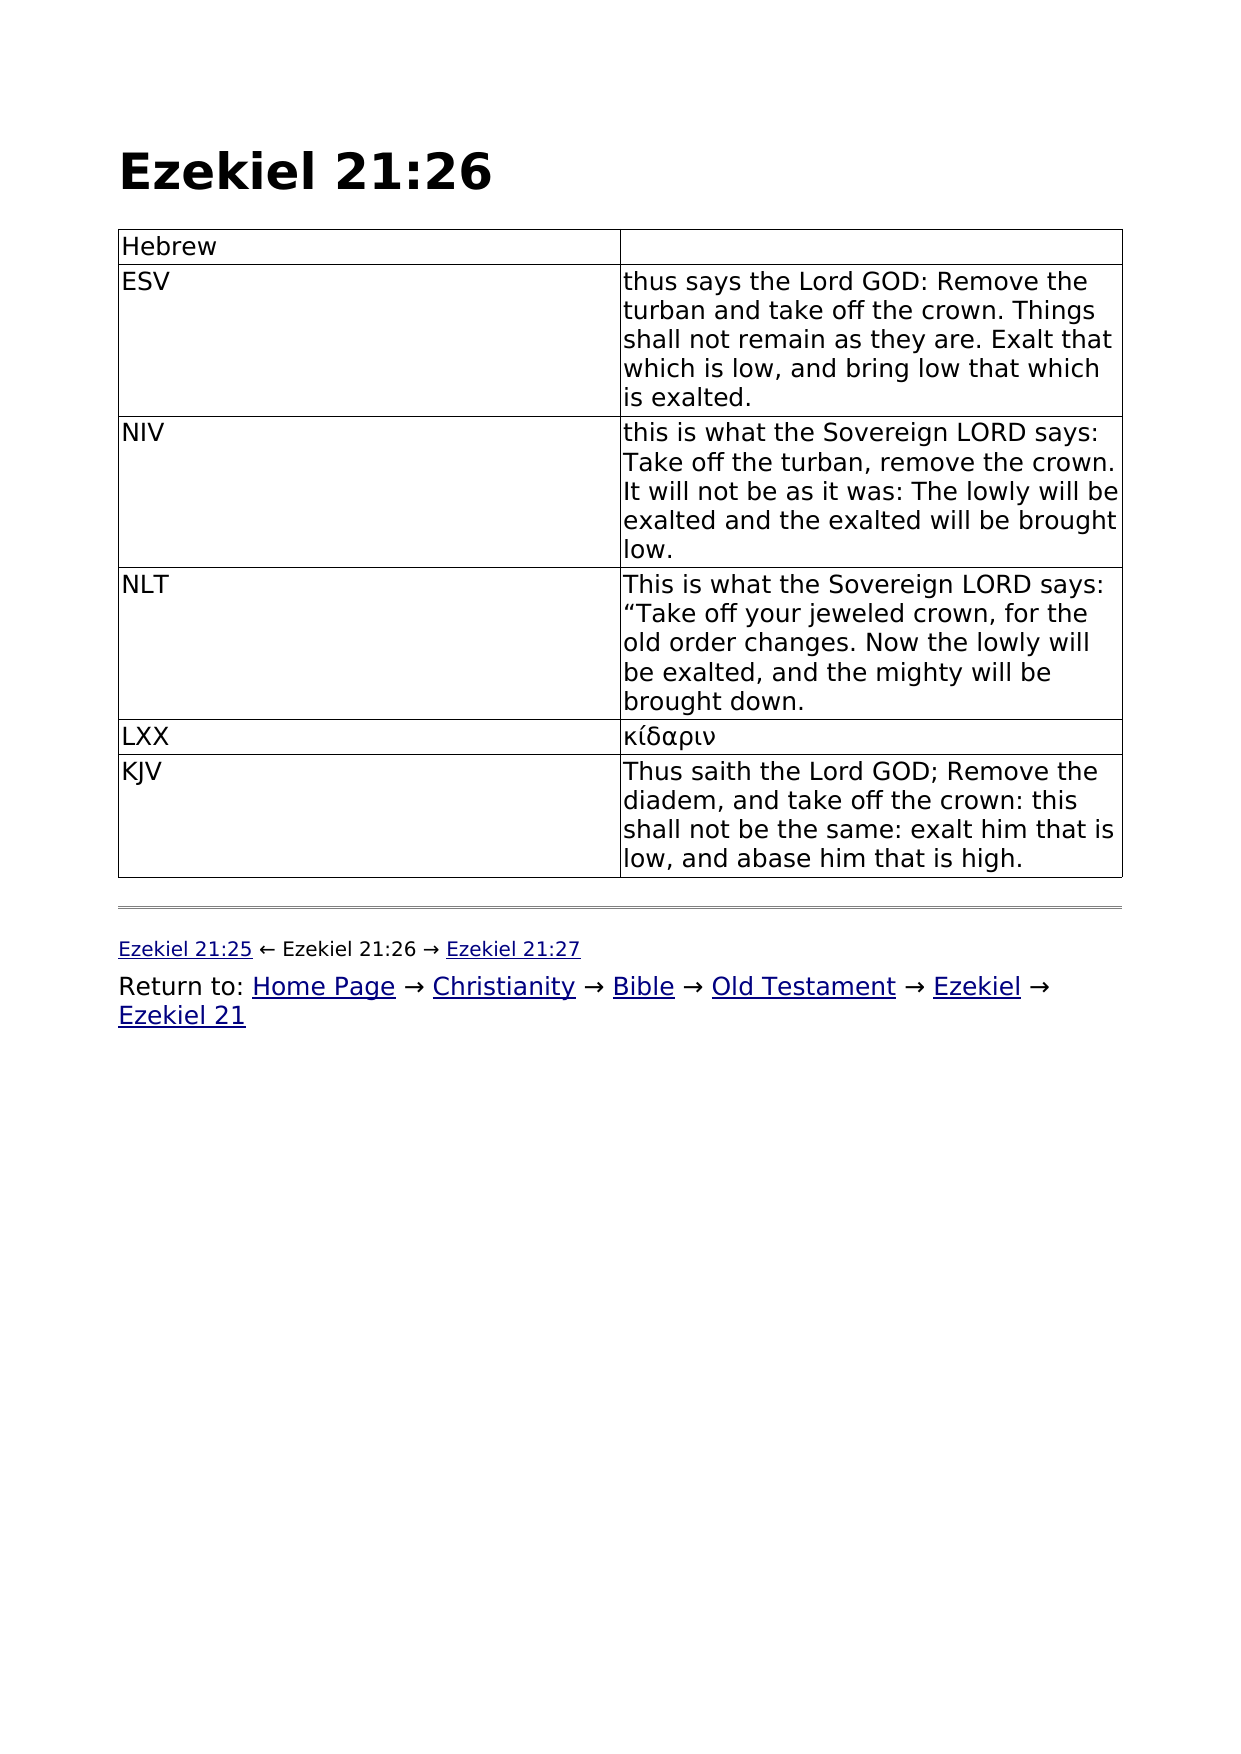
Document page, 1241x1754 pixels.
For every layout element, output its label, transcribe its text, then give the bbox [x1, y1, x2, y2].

table_header Hebrew [119, 230, 620, 264]
table_header [621, 230, 1122, 264]
table_cell This is what the Sovereign LORD says: “Take off your jeweled crown, for the old order changes. Now the lowly will be exalted, and the mighty will be brought down. [621, 568, 1122, 719]
table_cell Thus saith the Lord GOD; Remove the diadem, and take off the crown: this shall not be the same: exalt him that is low, and abase him that is high. [621, 755, 1122, 877]
table_cell thus says the Lord GOD: Remove the turban and take off the crown. Things shall not remain as they are. Exalt that which is low, and bring low that which is exalted. [621, 265, 1122, 416]
table_cell this is what the Sovereign LORD says: Take off the turban, remove the crown. It will not be as it was: The lowly will be exalted and the exalted will be brought low. [621, 417, 1122, 567]
text Return to: Home Page → Christianity → Bible → Old Testament → Ezekiel → Ezekiel 21 [118, 972, 1122, 1030]
table_cell NIV [119, 417, 620, 567]
table_cell LXX [119, 720, 620, 754]
text Ezekiel 21:25 ← Ezekiel 21:26 → Ezekiel 21:27 [118, 938, 1122, 972]
table_cell KJV [119, 755, 620, 877]
table_cell ESV [119, 265, 620, 416]
subtitle Ezekiel 21:26 [118, 143, 1122, 201]
table_cell NLT [119, 568, 620, 719]
table_cell κίδαριν [621, 720, 1122, 754]
